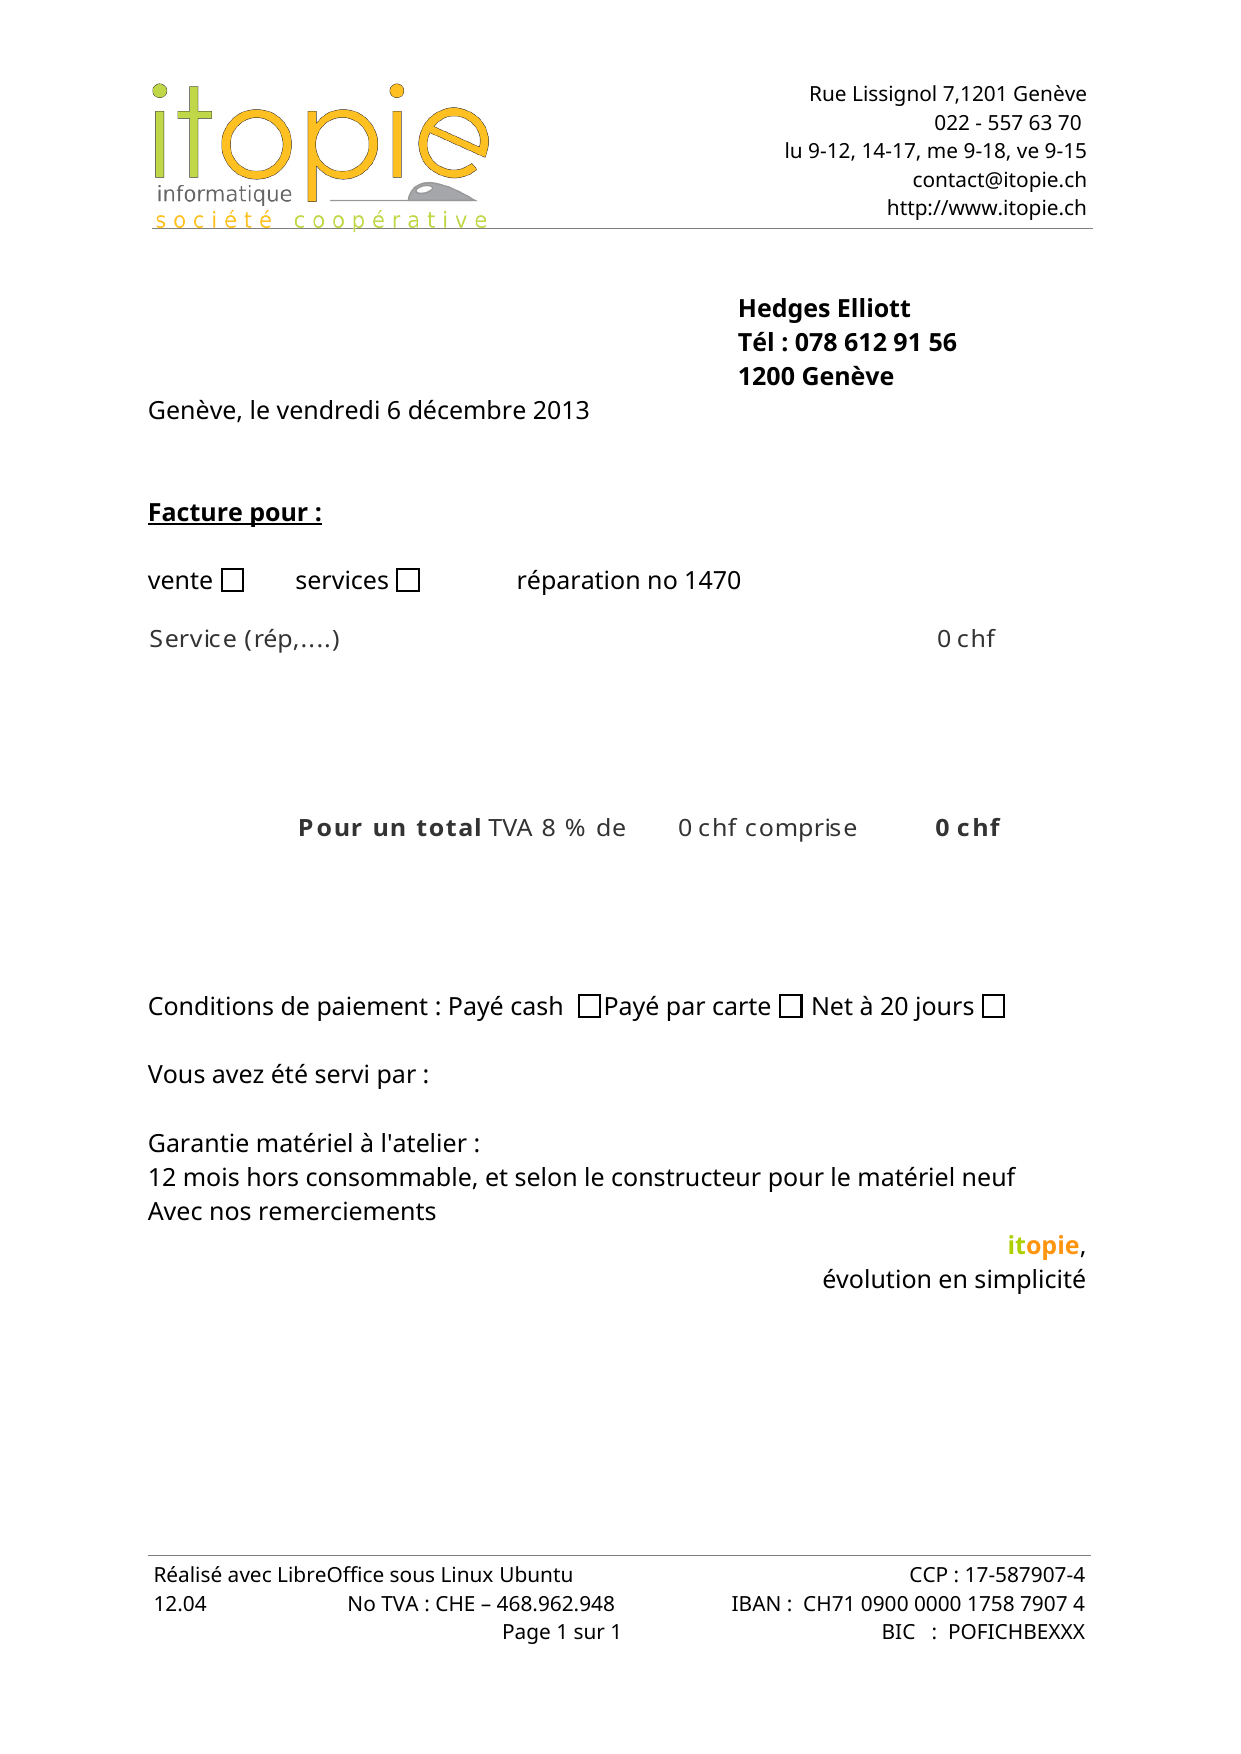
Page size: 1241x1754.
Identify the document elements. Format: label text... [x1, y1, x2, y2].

text vente services réparation no 1470 [148, 563, 1093, 597]
text évolution en simplicité [148, 1262, 1093, 1296]
text Avec nos remerciements [148, 1193, 1093, 1227]
picture [138, 72, 500, 244]
text Facture pour : [148, 495, 1093, 529]
text Tél : 078 612 91 56 [148, 324, 1093, 358]
text Conditions de paiement : Payé cash Payé par carte Net à 20 jours [148, 989, 1093, 1023]
text 1200 Genève [148, 358, 1093, 392]
text Hedges Elliott [148, 290, 1093, 324]
text Vous avez été servi par : [148, 1057, 1093, 1091]
text Garantie matériel à l'atelier : [148, 1125, 1093, 1159]
text Genève, le vendredi 6 décembre 2013 [148, 392, 1093, 427]
text 12 mois hors consommable, et selon le constructeur pour le matériel neuf [148, 1159, 1093, 1193]
text itopie, [148, 1227, 1093, 1262]
